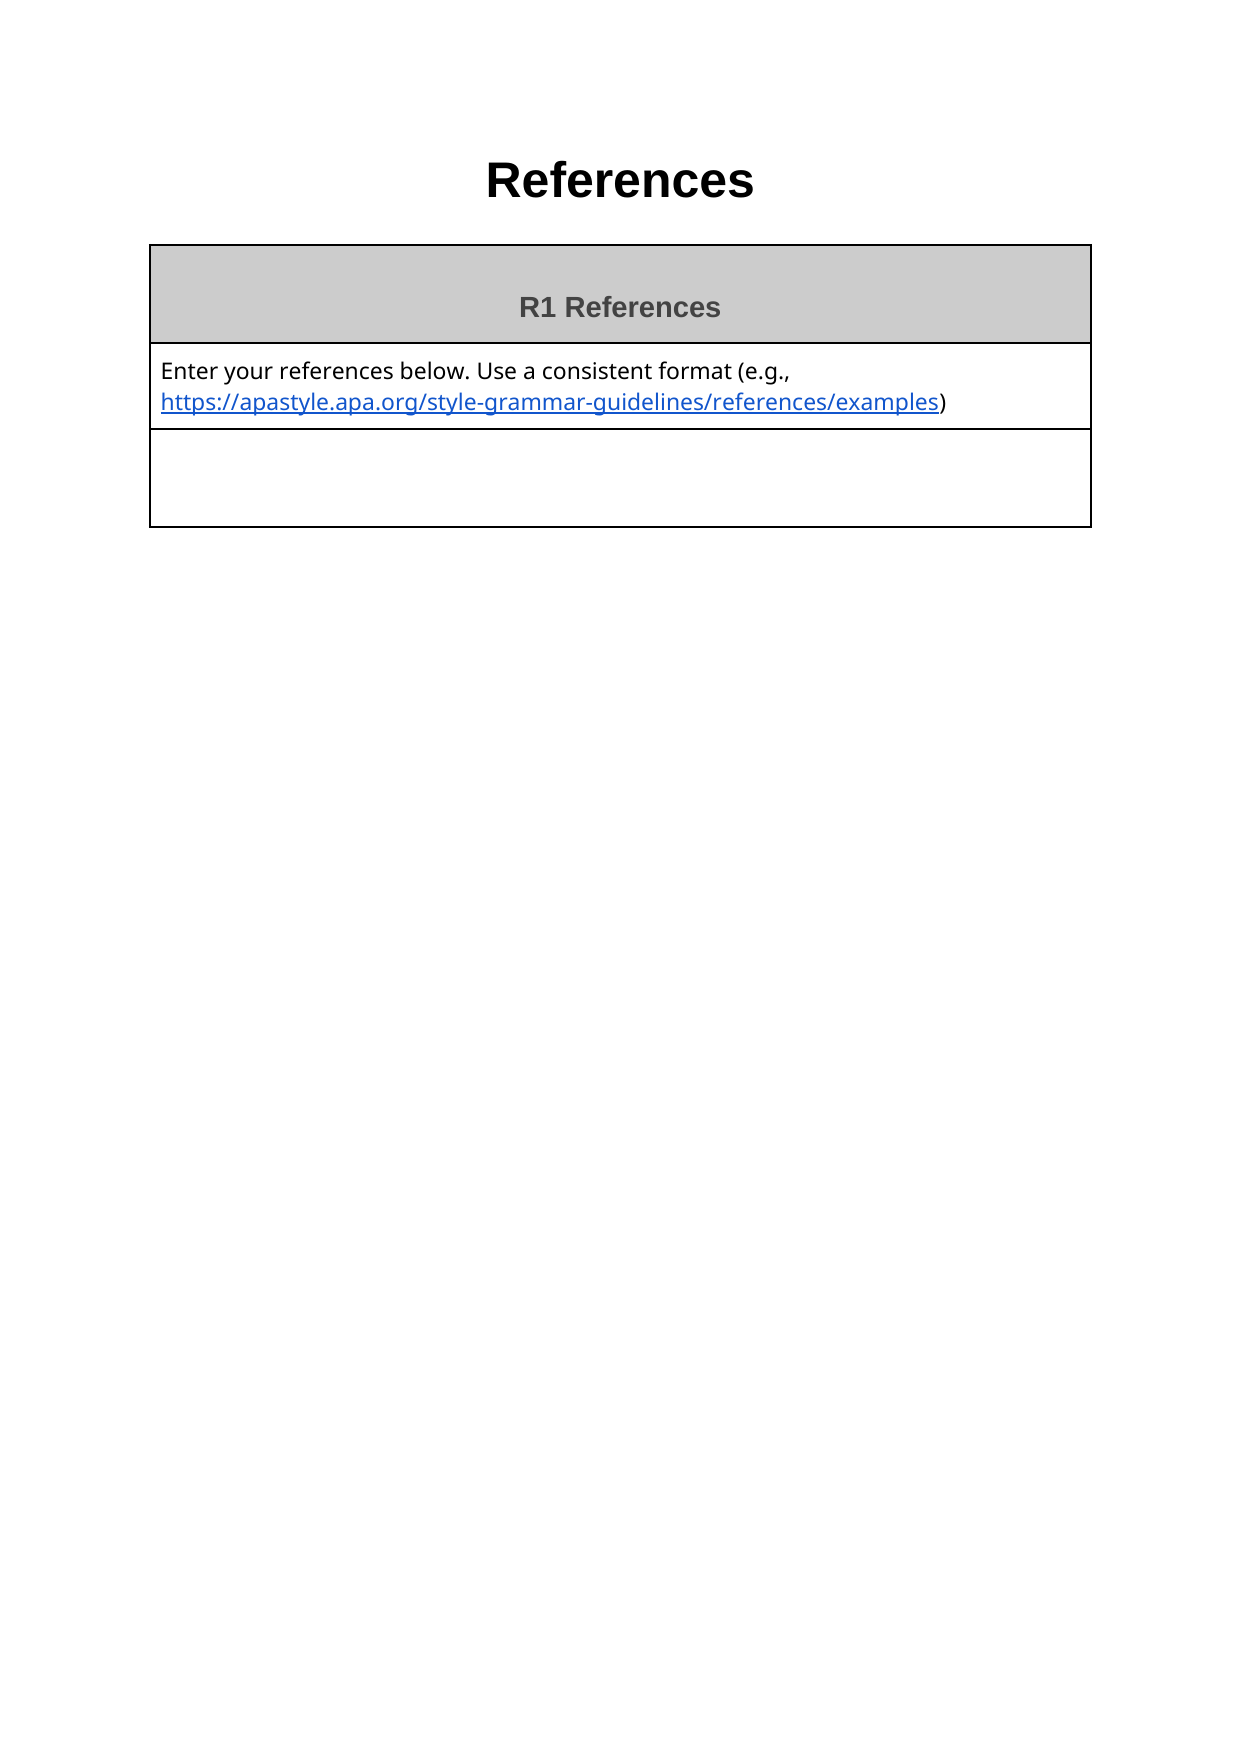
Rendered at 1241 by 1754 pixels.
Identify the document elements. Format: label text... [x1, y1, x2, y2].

title References [150, 150, 1090, 207]
table_header R1 References [151, 246, 1090, 342]
table_cell Enter your references below. Use a consistent format (e.g., https://apastyle.apa.org/style-grammar-guidelines/references/examples) [151, 344, 1090, 427]
table_cell [151, 430, 1090, 526]
